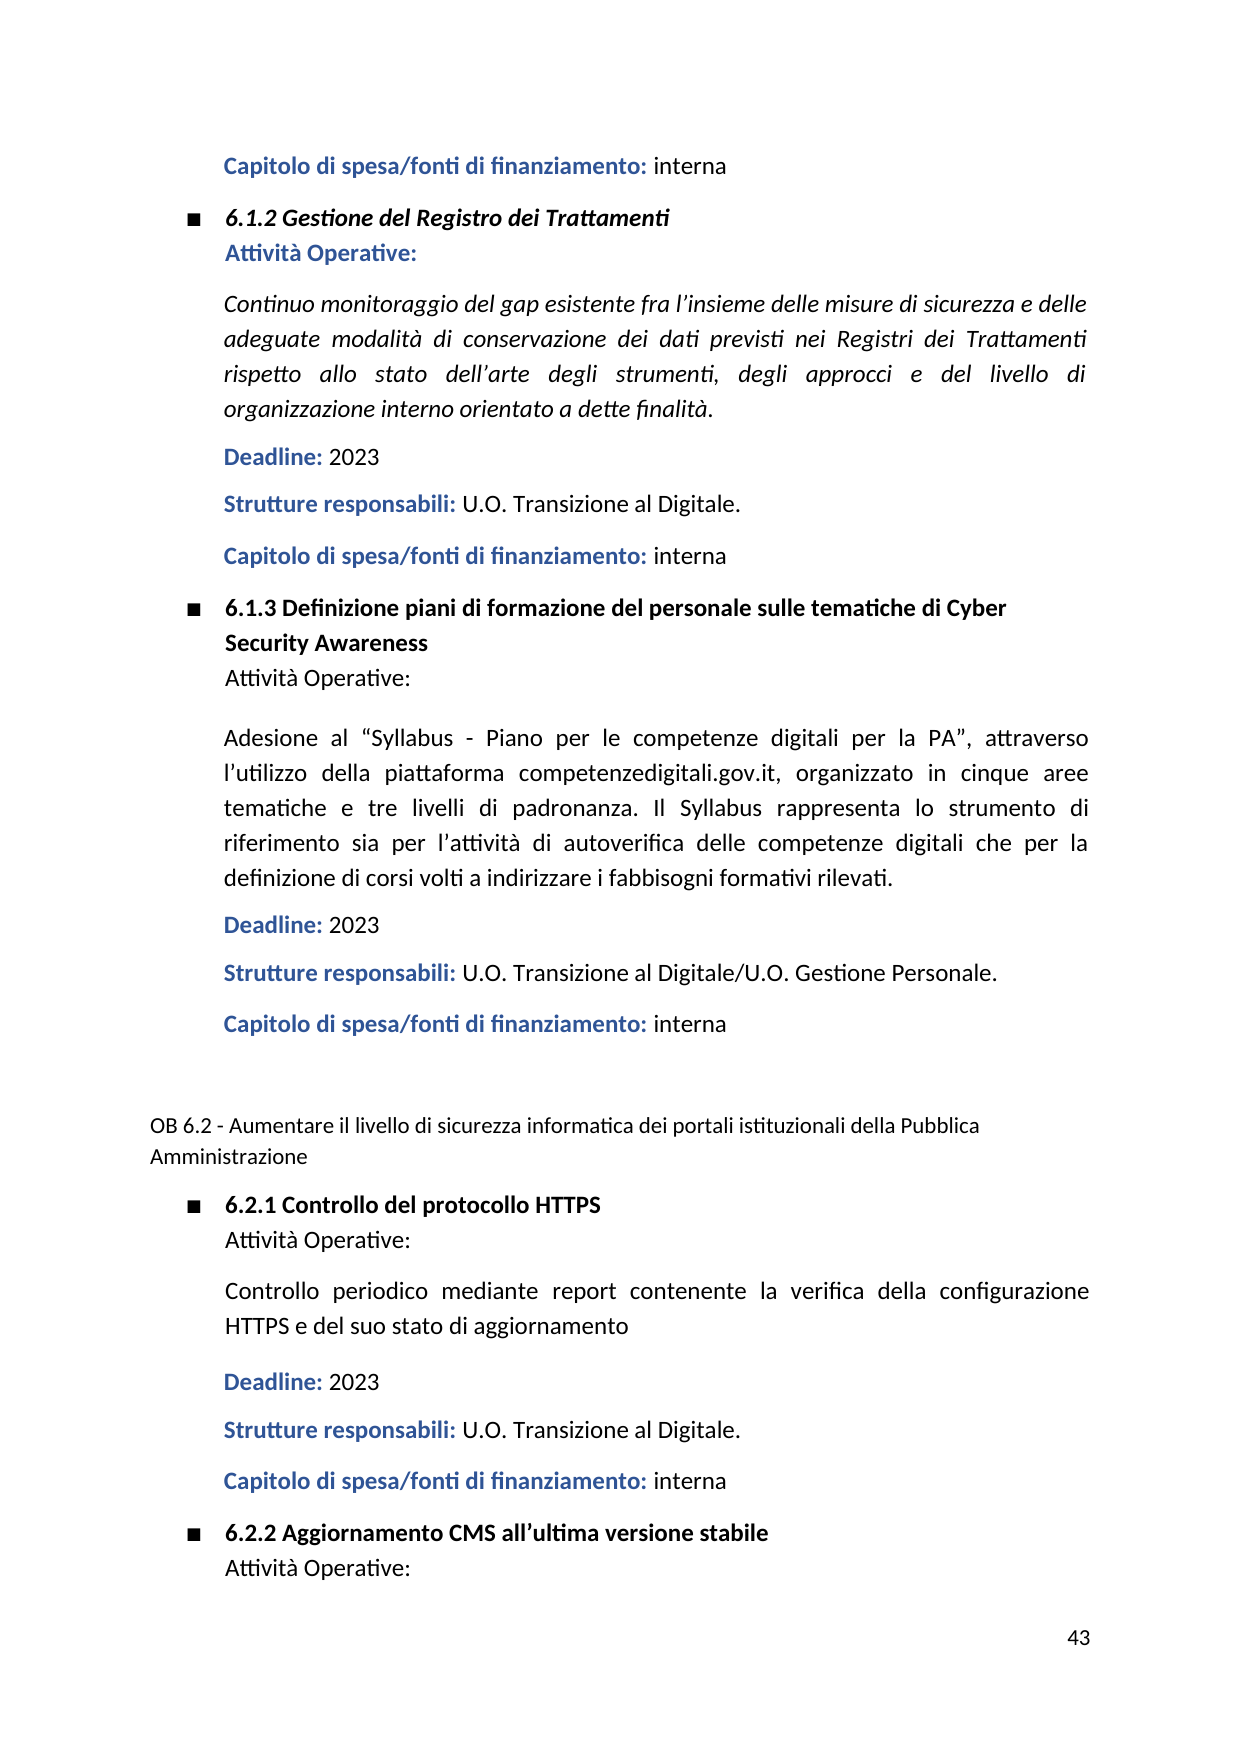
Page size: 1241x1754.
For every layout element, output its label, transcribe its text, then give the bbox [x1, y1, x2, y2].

text OB 6.2 - Aumentare il livello di sicurezza informatica dei portali istituzionali della Pubblica Amministrazione [150, 1112, 1090, 1170]
text Adesione al “Syllabus - Piano per le competenze digitali per la PA”, attraverso l’utilizzo della piattaforma competenzedigitali.gov.it, organizzato in cinque aree tematiche e tre livelli di padronanza. Il Syllabus rappresenta lo strumento di riferimento sia per l’attività di autoverifica delle competenze digitali che per la definizione di corsi volti a indirizzare i fabbisogni formativi rilevati. [224, 722, 1090, 892]
list 6.2.1 Controllo del protocollo HTTPS Attività Operative: [187, 1189, 1090, 1254]
list 6.2.2 Aggiornamento CMS all’ultima versione stabile Attività Operative: [187, 1517, 1090, 1583]
text Strutture responsabili: U.O. Transizione al Digitale/U.O. Gestione Personale. [224, 957, 1090, 987]
list 6.1.3 Definizione piani di formazione del personale sulle tematiche di Cyber Security Awareness Attività Operative: [187, 592, 1090, 692]
text Continuo monitoraggio del gap esistente fra l’insieme delle misure di sicurezza e delle adeguate modalità di conservazione dei dati previsti nei Registri dei Trattamenti rispetto allo stato dell’arte degli strumenti, degli approcci e del livello di organizzazione interno orientato a dette finalità. [224, 288, 1090, 424]
text Strutture responsabili: U.O. Transizione al Digitale. [224, 1414, 1090, 1444]
list 6.1.2 Gestione del Registro dei Trattamenti Attività Operative: [187, 202, 1090, 267]
text Deadline: 2023 [150, 441, 1090, 471]
text Strutture responsabili: U.O. Transizione al Digitale. [224, 488, 1090, 519]
text Deadline: 2023 [150, 909, 1090, 940]
text Capitolo di spesa/fonti di finanziamento: interna [224, 1008, 1090, 1039]
text Controllo periodico mediante report contenente la verifica della configurazione HTTPS e del suo stato di aggiornamento [225, 1275, 1090, 1341]
text Capitolo di spesa/fonti di finanziamento: interna [224, 540, 1090, 571]
text Capitolo di spesa/fonti di finanziamento: interna [224, 150, 1090, 181]
text Capitolo di spesa/fonti di finanziamento: interna [224, 1465, 1090, 1496]
text Deadline: 2023 [150, 1366, 1090, 1397]
